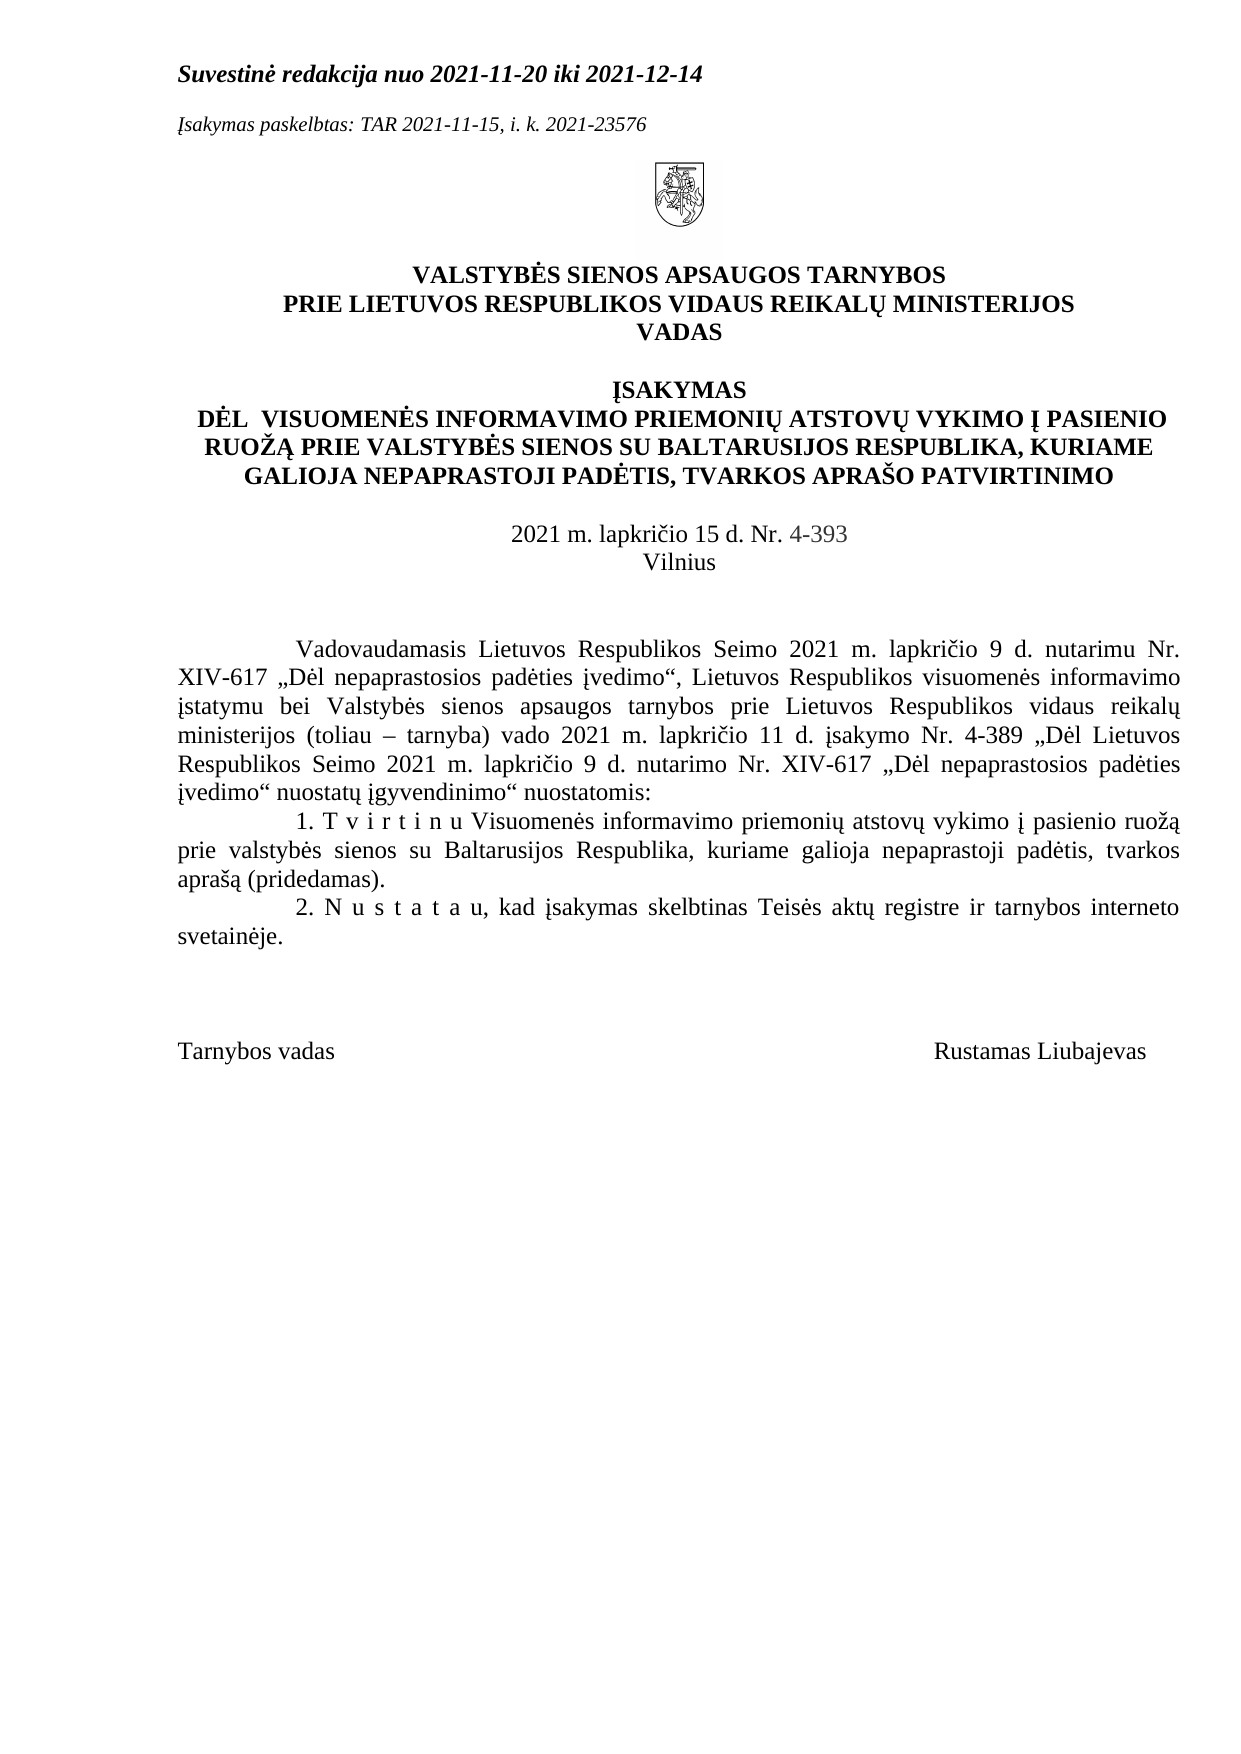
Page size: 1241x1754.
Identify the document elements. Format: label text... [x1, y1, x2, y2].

text ĮSAKYMAS [177, 375, 1181, 404]
text 2021 m. lapkričio 15 d. Nr. 4-393 [177, 519, 1181, 547]
text Suvestinė redakcija nuo 2021-11-20 iki 2021-12-14 [177, 59, 1181, 88]
text Vadovaudamasis Lietuvos Respublikos Seimo 2021 m. lapkričio 9 d. nutarimu Nr. XIV-617 „Dėl nepaprastosios padėties įvedimo“, Lietuvos Respublikos visuomenės informavimo įstatymu bei Valstybės sienos apsaugos tarnybos prie Lietuvos Respublikos vidaus reikalų ministerijos (toliau – tarnyba) vado 2021 m. lapkričio 11 d. įsakymo Nr. 4-389 „Dėl Lietuvos Respublikos Seimo 2021 m. lapkričio 9 d. nutarimo Nr. XIV-617 „Dėl nepaprastosios padėties įvedimo“ nuostatų įgyvendinimo“ nuostatomis: [177, 634, 1181, 806]
text 2. N u s t a t a u, kad įsakymas skelbtinas Teisės aktų registre ir tarnybos interneto svetainėje. [177, 892, 1181, 950]
text Valstybės sienos apsaugos tarnybos [177, 260, 1181, 289]
text DĖL VISUOMENĖS INFORMAVIMO PRIEMONIŲ ATSTOVŲ VYKIMO Į PASIENIO RUOŽĄ PRIE VALSTYBĖS SIENOS SU BALTARUSIJOS RESPUBLIKA, KURIAME GALIOJA NEPAPRASTOJI PADĖTIS, TVARKOS APRAŠO PATVIRTINIMO [177, 404, 1181, 490]
text prie Lietuvos Respublikos Vidaus reikalų ministerijos [177, 289, 1181, 317]
text 1. T v i r t i n u Visuomenės informavimo priemonių atstovų vykimo į pasienio ruožą prie valstybės sienos su Baltarusijos Respublika, kuriame galioja nepaprastoji padėtis, tvarkos aprašą (pridedamas). [177, 806, 1181, 892]
text Tarnybos vadas Rustamas Liubajevas [177, 1036, 1181, 1065]
text Vilnius [177, 547, 1181, 576]
text Įsakymas paskelbtas: TAR 2021-11-15, i. k. 2021-23576 [177, 112, 1181, 136]
text VADAS [177, 317, 1181, 346]
